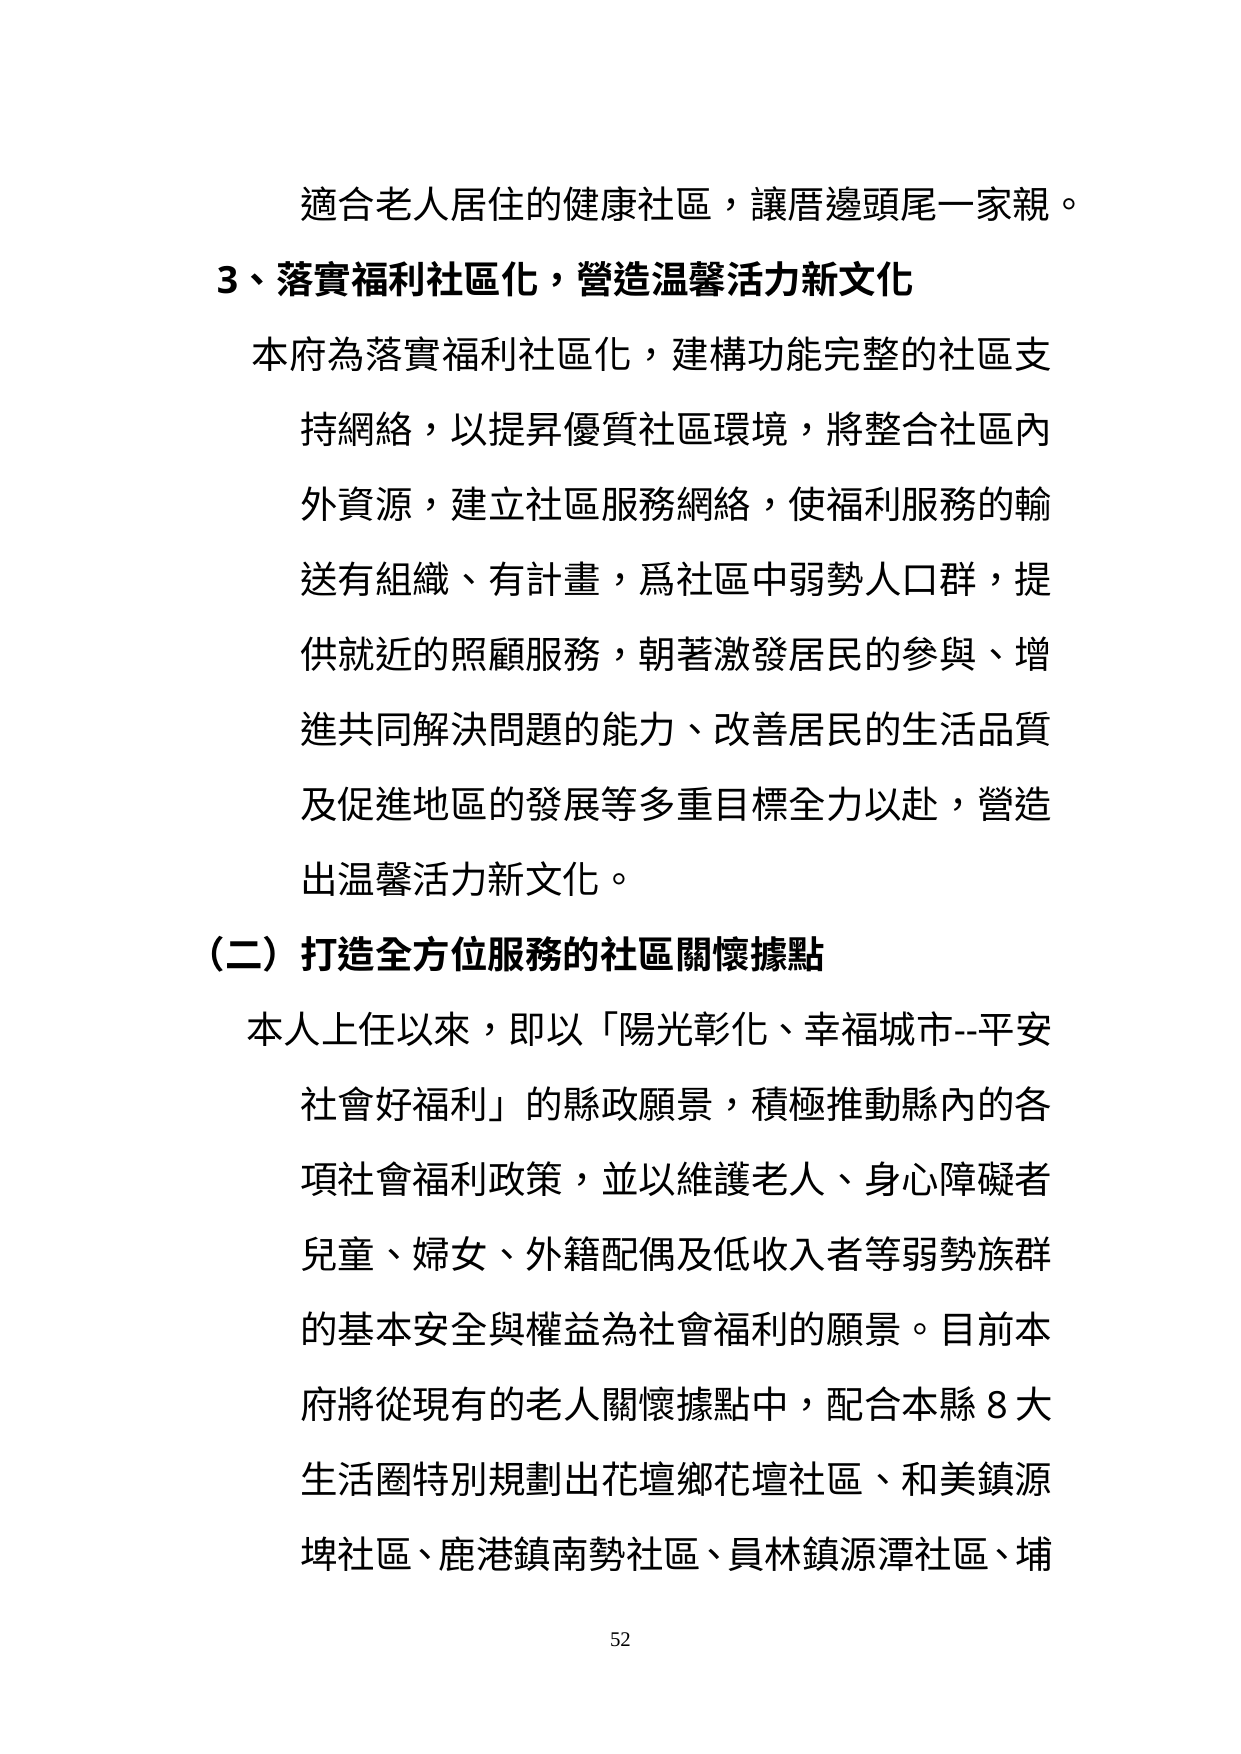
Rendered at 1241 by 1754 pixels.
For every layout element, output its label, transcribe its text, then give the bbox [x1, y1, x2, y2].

text （二）打造全方位服務的社區關懷據點 [187, 914, 1053, 989]
text 本府為因應老人化社會及老人長期照顧需求，及時提供可近性、可及性之照顧，目前除已分區設立7個居家服務支援中心外，所推動全縣設置社區照顧關懷據點，95年迄今已成立75個據點，今（96）年度預定增加到140個照顧關懷據點，發揮在地人服務在地人的精神，結合社區人力及相關資源，提供各項服務，營造適合老人居住的健康社區，讓厝邊頭尾一家親。 [187, 164, 1053, 239]
text 3、落實福利社區化，營造温馨活力新文化 [187, 239, 1053, 314]
text 本府為落實福利社區化，建構功能完整的社區支持網絡，以提昇優質社區環境，將整合社區內外資源，建立社區服務網絡，使福利服務的輸送有組織、有計畫，爲社區中弱勢人口群，提供就近的照顧服務，朝著激發居民的參與、增進共同解決問題的能力、改善居民的生活品質，及促進地區的發展等多重目標全力以赴，營造出温馨活力新文化。 [187, 314, 1053, 914]
text 本人上任以來，即以「陽光彰化、幸福城市--平安社會好福利」的縣政願景，積極推動縣內的各項社會福利政策，並以維護老人、身心障礙者、兒童、婦女、外籍配偶及低收入者等弱勢族群的基本安全與權益為社會福利的願景。目前本府將從現有的老人關懷據點中，配合本縣8大生活圈特別規劃出花壇鄉花壇社區、和美鎮源埤社區、鹿港鎮南勢社區、員林鎮源潭社區、埔鹽鄉埔南社區、二水鄉二水社區、田尾鄉新生社區及二林鎮西庄社區等8個社區關懷據點，作為推動社區全方位社會福利服務的示範點，加強擴展關懷據點的服務功能及範圍。 [187, 989, 1053, 1589]
